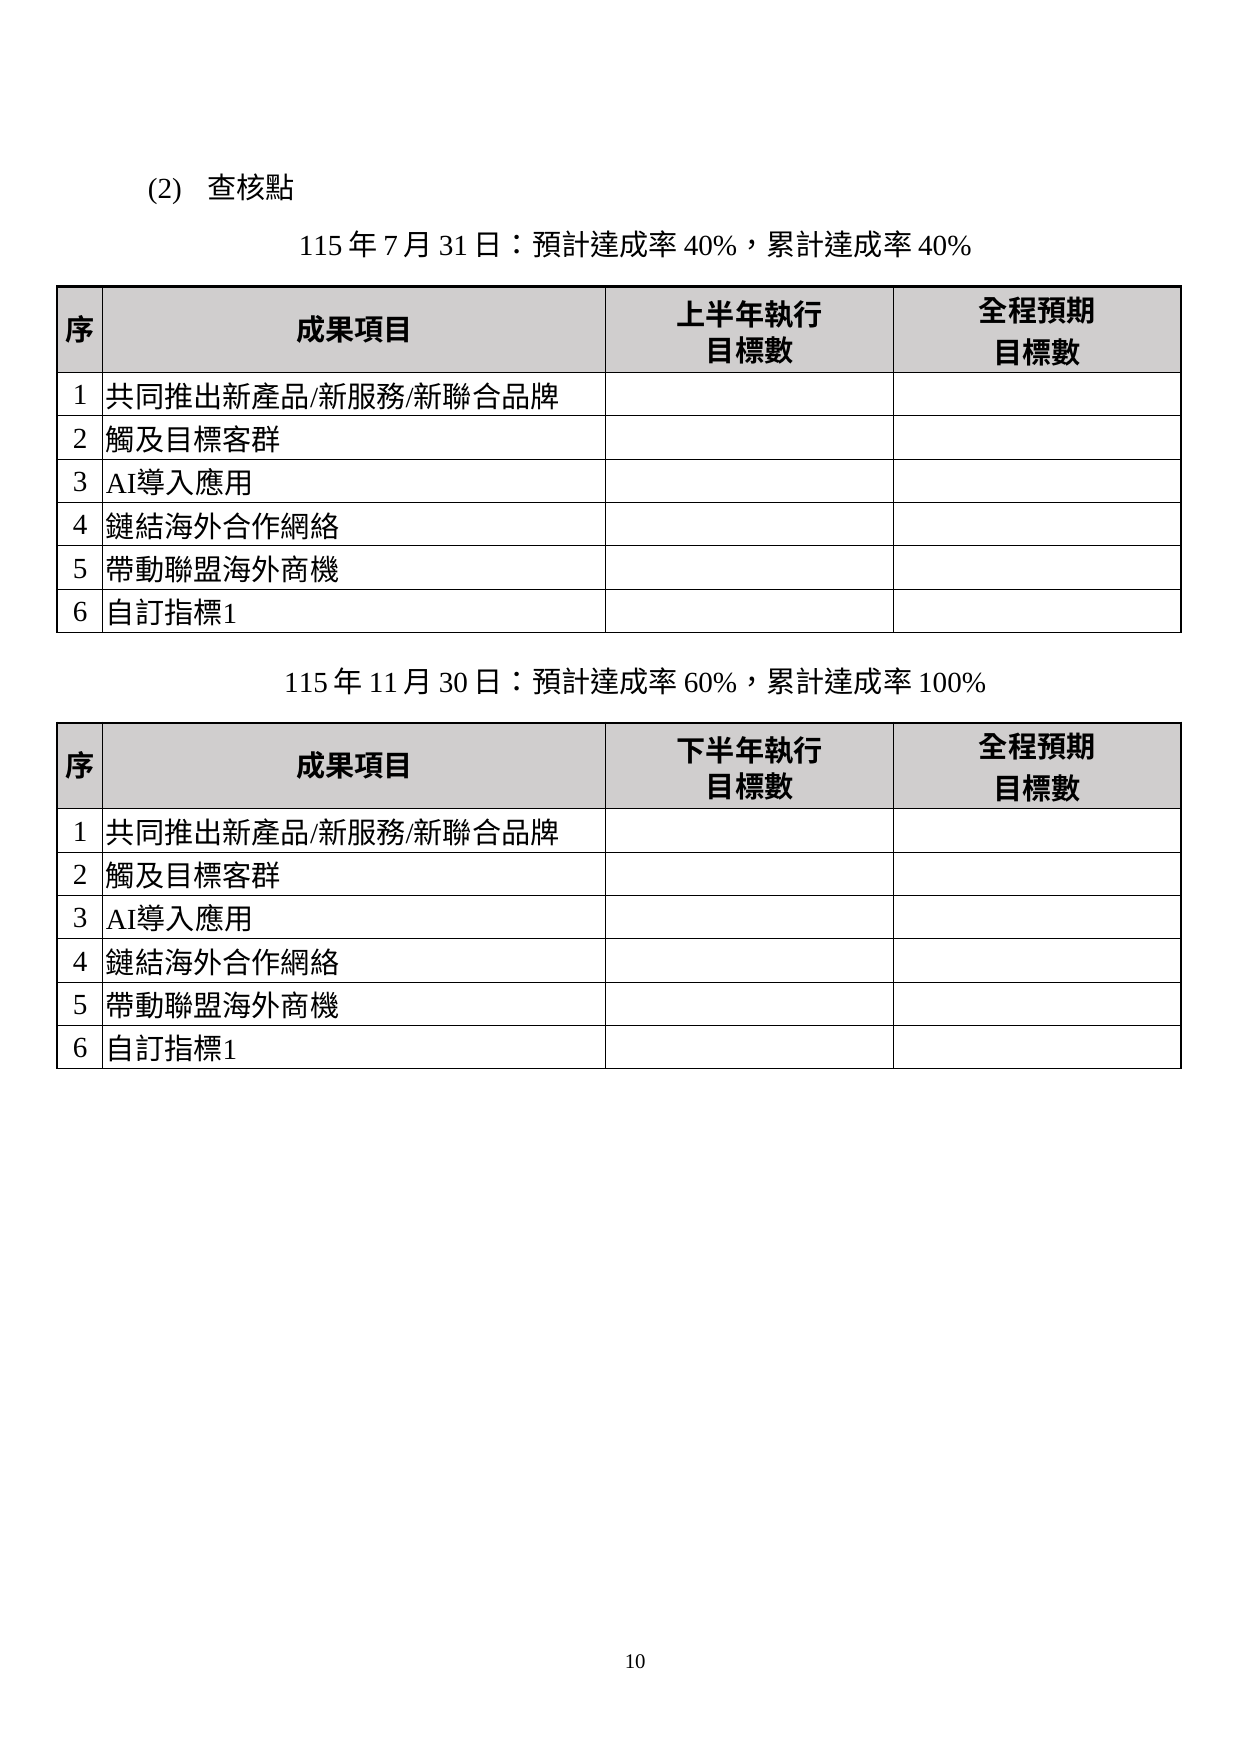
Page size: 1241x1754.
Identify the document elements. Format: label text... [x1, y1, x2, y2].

table_cell 5 [58, 983, 102, 1025]
table_cell 觸及目標客群 [103, 416, 605, 459]
table_cell 2 [58, 416, 102, 459]
table_cell 共同推出新產品/新服務/新聯合品牌 [103, 373, 605, 415]
table_cell 1 [58, 809, 102, 852]
table_cell 鏈結海外合作網絡 [103, 503, 605, 545]
table_cell AI導入應用 [103, 460, 605, 502]
table_cell 1 [58, 373, 102, 415]
table_cell [606, 809, 893, 852]
table_cell AI導入應用 [103, 896, 605, 938]
table_cell [894, 546, 1180, 589]
table_cell 6 [58, 1026, 102, 1068]
table_cell [894, 590, 1180, 632]
table_cell 帶動聯盟海外商機 [103, 983, 605, 1025]
table_cell [894, 853, 1180, 895]
table_cell [894, 1026, 1180, 1068]
table_header 成果項目 [103, 724, 605, 808]
table_cell 共同推出新產品/新服務/新聯合品牌 [103, 809, 605, 852]
table_cell [894, 809, 1180, 852]
text 115年7月31日：預計達成率40%，累計達成率40% [148, 222, 1122, 264]
table_cell 2 [58, 853, 102, 895]
table_cell 3 [58, 896, 102, 938]
table_header 上半年執行 目標數 [606, 288, 893, 372]
list 查核點 [148, 171, 1122, 205]
table_cell [606, 416, 893, 459]
table_cell [606, 983, 893, 1025]
table_cell [894, 460, 1180, 502]
table_header 下半年執行 目標數 [606, 724, 893, 808]
table_cell [894, 983, 1180, 1025]
table_cell [606, 853, 893, 895]
table_cell [894, 416, 1180, 459]
table_cell 4 [58, 503, 102, 545]
table_header 全程預期 目標數 [894, 724, 1180, 808]
table_cell [894, 896, 1180, 938]
table_cell [894, 503, 1180, 545]
table_cell 帶動聯盟海外商機 [103, 546, 605, 589]
table_cell [606, 503, 893, 545]
table_cell [894, 939, 1180, 982]
table_cell 5 [58, 546, 102, 589]
table_cell 鏈結海外合作網絡 [103, 939, 605, 982]
table_header 序 [58, 724, 102, 808]
table_cell [606, 546, 893, 589]
table_cell [606, 460, 893, 502]
table_cell 觸及目標客群 [103, 853, 605, 895]
table_cell 6 [58, 590, 102, 632]
table_cell 3 [58, 460, 102, 502]
table_cell [606, 896, 893, 938]
table_header 序 [58, 288, 102, 372]
table_cell 自訂指標1 [103, 1026, 605, 1068]
table_cell [606, 590, 893, 632]
table_header 全程預期 目標數 [894, 288, 1180, 372]
table_cell 自訂指標1 [103, 590, 605, 632]
table_cell [894, 373, 1180, 415]
table_cell [606, 1026, 893, 1068]
table_cell 4 [58, 939, 102, 982]
table_cell [606, 939, 893, 982]
table_cell [606, 373, 893, 415]
text 115年11月30日：預計達成率60%，累計達成率100% [148, 658, 1122, 700]
table_header 成果項目 [103, 288, 605, 372]
